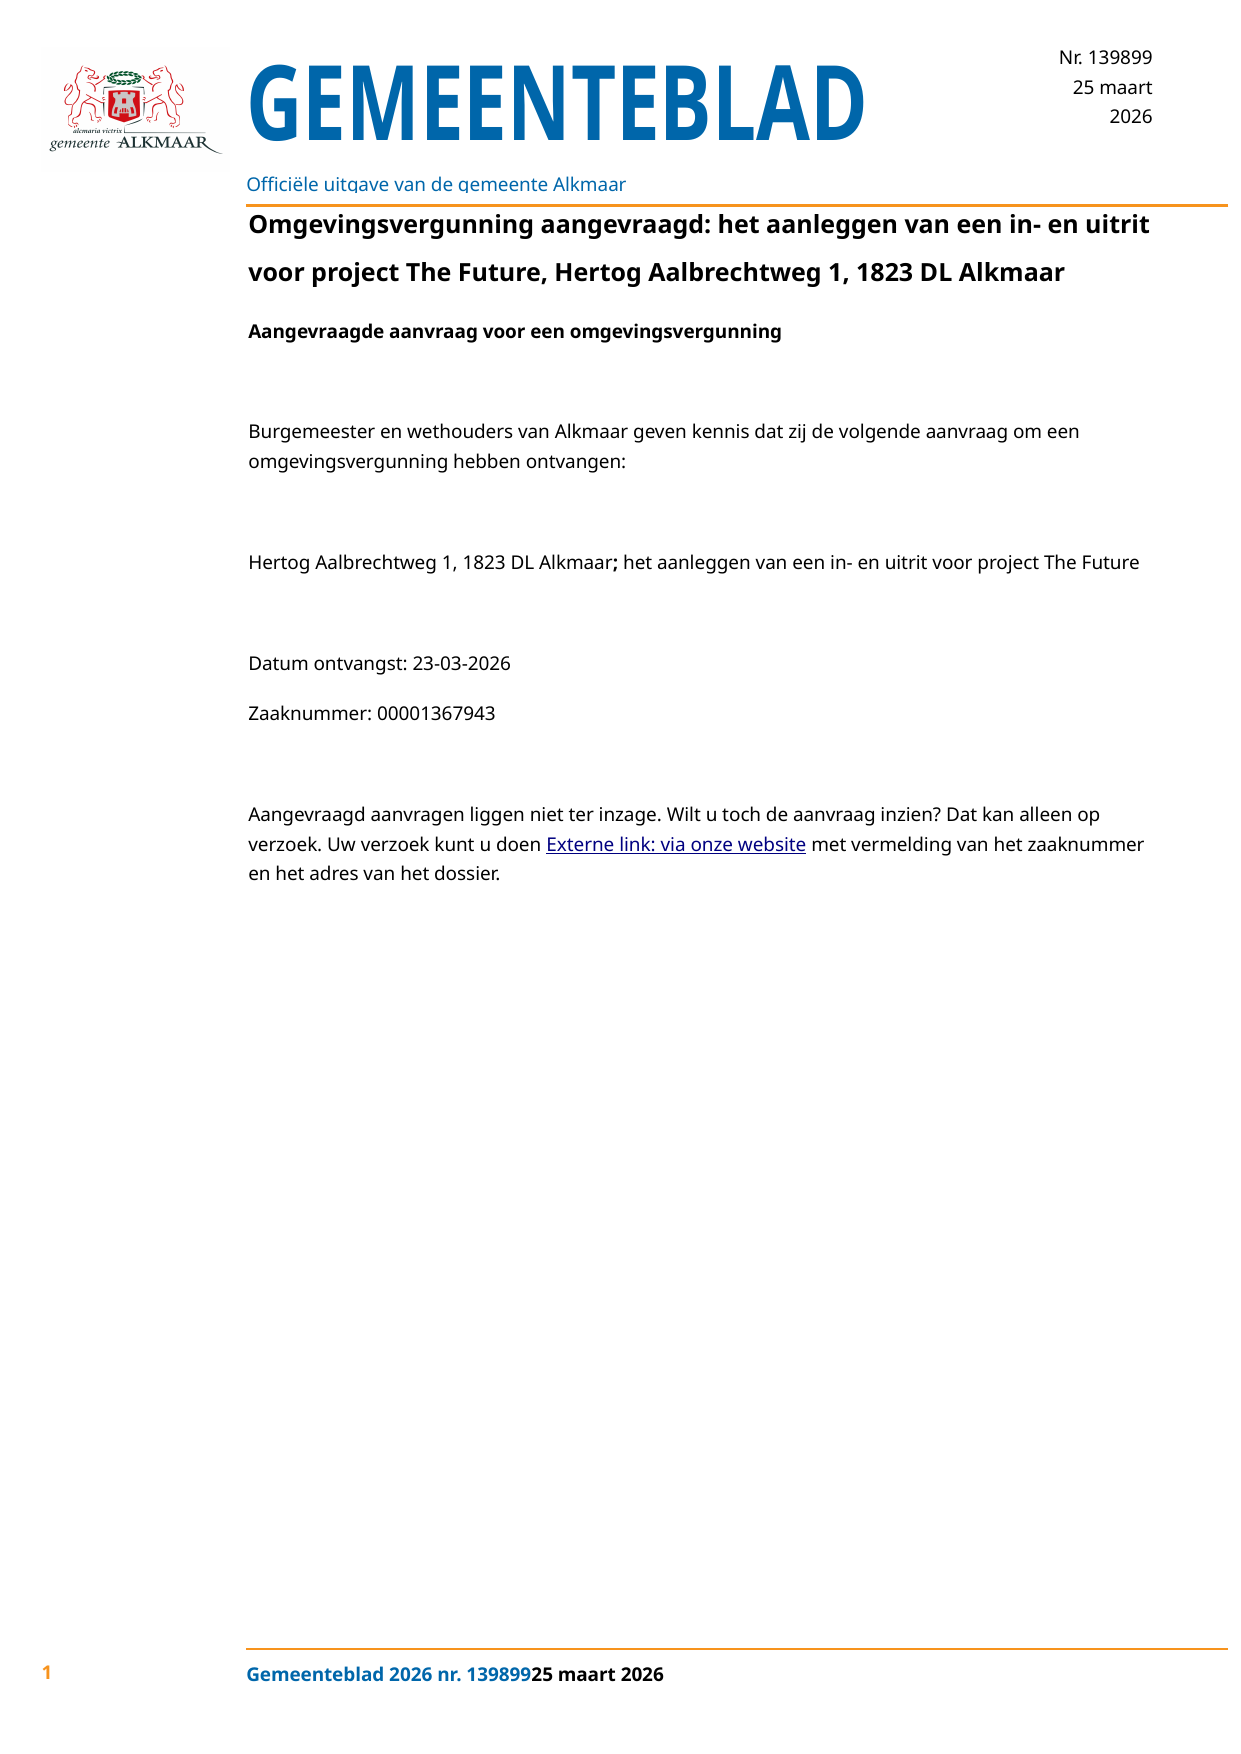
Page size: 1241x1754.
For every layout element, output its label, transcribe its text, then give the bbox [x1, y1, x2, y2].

text Omgevingsvergunning aangevraagd: het aanleggen van een in- en uitrit voor project The Future, Hertog Aalbrechtweg 1, 1823 DL Alkmaar [248, 207, 1152, 288]
text Zaaknummer: 00001367943 [248, 700, 1152, 726]
text Aangevraagd aanvragen liggen niet ter inzage. Wilt u toch de aanvraag inzien? Dat kan alleen op verzoek. Uw verzoek kunt u doen Externe link: via onze website met vermelding van het zaaknummer en het adres van het dossier. [248, 801, 1152, 886]
text Datum ontvangst: 23-03-2026 [248, 650, 1152, 676]
picture [41, 47, 231, 172]
text Burgemeester en wethouders van Alkmaar geven kennis dat zij de volgende aanvraag om een omgevingsvergunning hebben ontvangen: [248, 419, 1152, 474]
text Aangevraagde aanvraag voor een omgevingsvergunning [248, 318, 1152, 344]
text Hertog Aalbrechtweg 1, 1823 DL Alkmaar; het aanleggen van een in- en uitrit voor project The Future [248, 549, 1152, 575]
